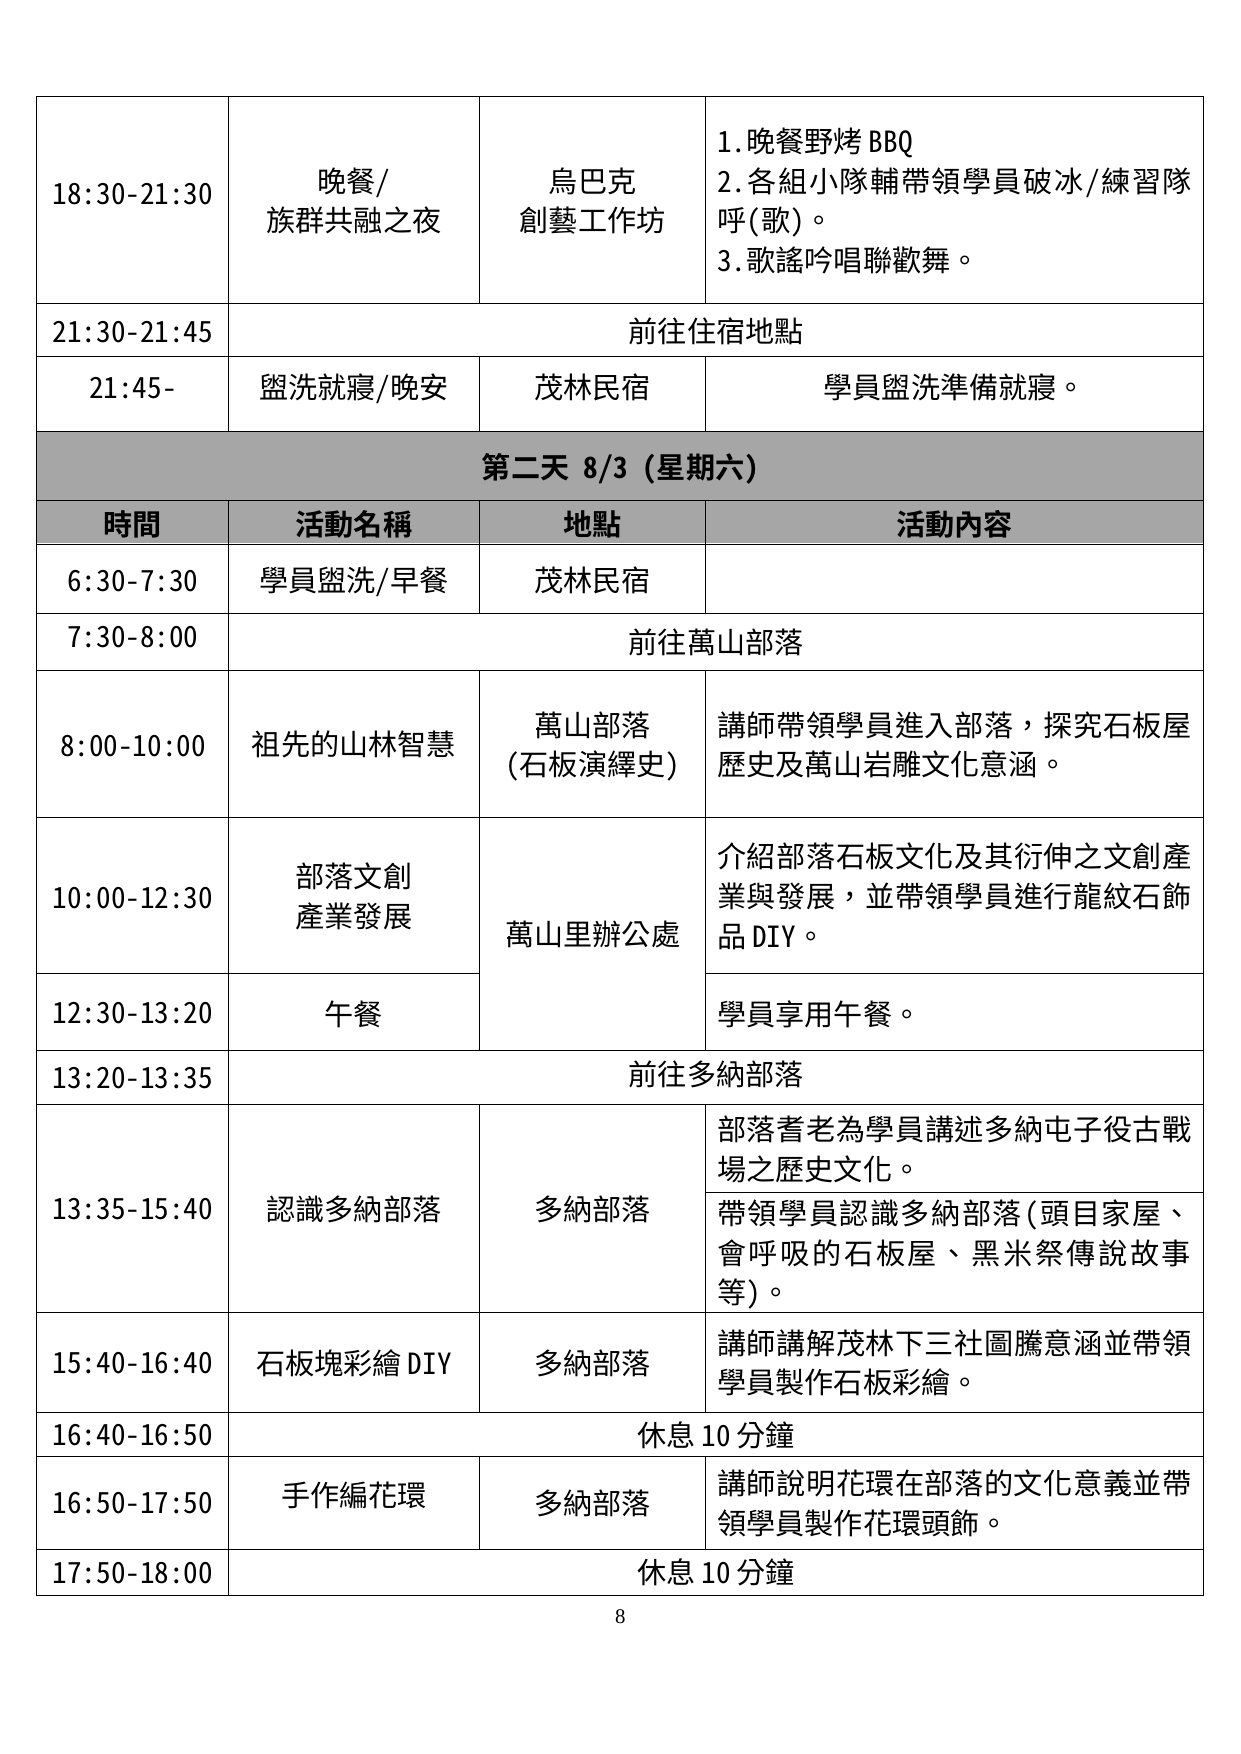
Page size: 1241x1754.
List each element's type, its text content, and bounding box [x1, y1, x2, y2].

table_cell 講師說明花環在部落的文化意義並帶領學員製作花環頭飾。 [706, 1457, 1203, 1548]
table_cell 8:00-10:00 [37, 671, 228, 817]
table_cell 休息10分鐘 [229, 1550, 1203, 1594]
table_cell 地點 [480, 501, 705, 543]
table_cell 1.晚餐野烤BBQ 2.各組小隊輔帶領學員破冰/練習隊呼(歌)。 3.歌謠吟唱聯歡舞。 [706, 97, 1203, 302]
table_cell 茂林民宿 [480, 545, 705, 613]
table_cell 第二天 8/3 (星期六) [37, 432, 1203, 500]
table_cell 7:30-8:00 [37, 614, 228, 670]
table_cell 石板塊彩繪DIY [229, 1313, 479, 1412]
table_cell 前往住宿地點 [229, 304, 1203, 356]
table_cell 介紹部落石板文化及其衍伸之文創產業與發展，並帶領學員進行龍紋石飾品DIY。 [706, 818, 1203, 973]
table_cell 部落耆老為學員講述多納屯子役古戰場之歷史文化。 [706, 1105, 1203, 1192]
table_cell 學員盥洗準備就寢。 [706, 357, 1203, 431]
table_cell 部落文創 產業發展 [229, 818, 479, 973]
table_cell 21:45- [37, 357, 228, 431]
table_cell 講師講解茂林下三社圖騰意涵並帶領學員製作石板彩繪。 [706, 1313, 1203, 1412]
table_cell 多納部落 [480, 1313, 705, 1412]
table_cell 13:35-15:40 [37, 1105, 228, 1312]
table_cell 21:30-21:45 [37, 304, 228, 356]
table_cell 烏巴克 創藝工作坊 [480, 97, 705, 302]
table_cell 18:30-21:30 [37, 97, 228, 302]
table_cell 認識多納部落 [229, 1105, 479, 1312]
table_cell 13:20-13:35 [37, 1051, 228, 1104]
table_cell 6:30-7:30 [37, 545, 228, 613]
table_cell 時間 [37, 501, 228, 543]
table_cell [706, 545, 1203, 613]
table_cell 手作編花環 [229, 1457, 479, 1548]
table_cell 活動名稱 [229, 501, 479, 543]
table_cell 多納部落 [480, 1457, 705, 1548]
table_cell 萬山里辦公處 [480, 818, 705, 1050]
table_cell 祖先的山林智慧 [229, 671, 479, 817]
table_cell 學員盥洗/早餐 [229, 545, 479, 613]
table_cell 講師帶領學員進入部落，探究石板屋歷史及萬山岩雕文化意涵。 [706, 671, 1203, 817]
table_cell 多納部落 [480, 1105, 705, 1312]
table_cell 午餐 [229, 974, 479, 1050]
table_cell 12:30-13:20 [37, 974, 228, 1050]
table_cell 活動內容 [706, 501, 1203, 543]
table_cell 16:40-16:50 [37, 1413, 228, 1456]
table_cell 學員享用午餐。 [706, 974, 1203, 1050]
table_cell 前往萬山部落 [229, 614, 1203, 670]
table_cell 茂林民宿 [480, 357, 705, 431]
table_cell 休息10分鐘 [229, 1413, 1203, 1456]
table_cell 15:40-16:40 [37, 1313, 228, 1412]
table_cell 前往多納部落 [229, 1051, 1203, 1104]
table_cell 17:50-18:00 [37, 1550, 228, 1594]
table_cell 晚餐/ 族群共融之夜 [229, 97, 479, 302]
table_cell 帶領學員認識多納部落(頭目家屋、會呼吸的石板屋、黑米祭傳說故事等)。 [706, 1193, 1203, 1312]
table_cell 盥洗就寢/晚安 [229, 357, 479, 431]
table_cell 16:50-17:50 [37, 1457, 228, 1548]
table_cell 10:00-12:30 [37, 818, 228, 973]
table_cell 萬山部落 (石板演繹史) [480, 671, 705, 817]
